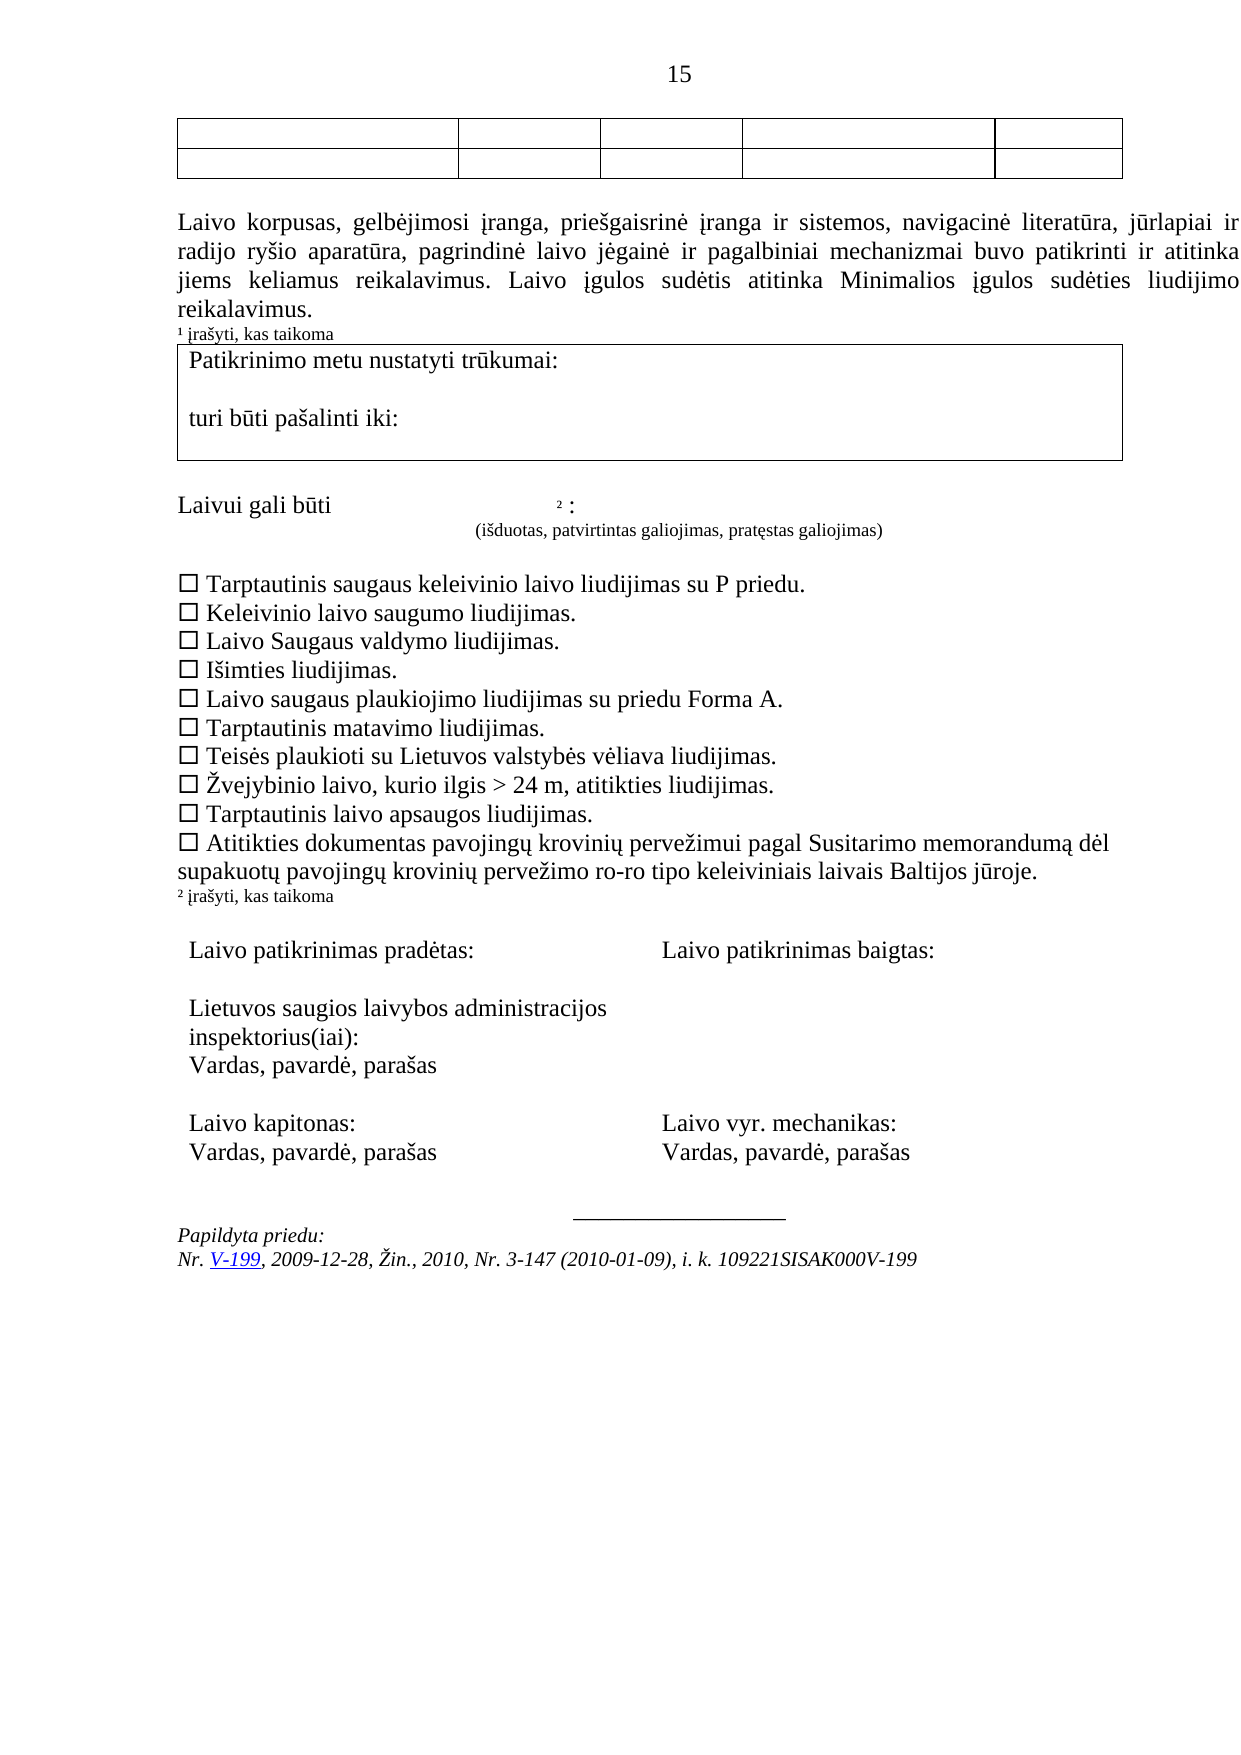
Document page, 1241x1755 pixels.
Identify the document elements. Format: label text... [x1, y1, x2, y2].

text [] Laivo Saugaus valdymo liudijimas. [177, 626, 1181, 655]
table_cell Laivo vyr. mechanikas: Vardas, pavardė, parašas [650, 1108, 1122, 1166]
text [] Tarptautinis matavimo liudijimas. [177, 713, 1181, 741]
text ¹ įrašyti, kas taikoma [177, 322, 1240, 344]
text [] Tarptautinis saugaus keleivinio laivo liudijimas su P priedu. [177, 569, 1181, 598]
table_cell Laivo kapitonas: Vardas, pavardė, parašas [177, 1108, 650, 1166]
text Laivui gali būti ² : [177, 490, 1181, 519]
text Papildyta priedu: [177, 1223, 1181, 1247]
table_cell [996, 149, 1122, 178]
table_header Laivo patikrinimas baigtas: [650, 936, 1122, 1108]
text [] Teisės plaukioti su Lietuvos valstybės vėliava liudijimas. [177, 741, 1181, 770]
table_cell [178, 119, 458, 148]
text [] Tarptautinis laivo apsaugos liudijimas. [177, 799, 1181, 828]
table_cell [743, 149, 994, 178]
table_cell [459, 149, 600, 178]
text [] Keleivinio laivo saugumo liudijimas. [177, 598, 1181, 626]
table_cell [996, 119, 1122, 148]
table_header Patikrinimo metu nustatyti trūkumai: turi būti pašalinti iki: [178, 345, 1122, 460]
table_header Laivo patikrinimas pradėtas: Lietuvos saugios laivybos administracijos inspektorius(iai): Vardas, pavardė, parašas [177, 936, 650, 1108]
text Laivo korpusas, gelbėjimosi įranga, priešgaisrinė įranga ir sistemos, navigacinė literatūra, jūrlapiai ir radijo ryšio aparatūra, pagrindinė laivo jėgainė ir pagalbiniai mechanizmai buvo patikrinti ir atitinka jiems keliamus reikalavimus. Laivo įgulos sudėtis atitinka Minimalios įgulos sudėties liudijimo reikalavimus. [177, 207, 1240, 322]
text [] Žvejybinio laivo, kurio ilgis > 24 m, atitikties liudijimas. [177, 770, 1181, 799]
text [] Laivo saugaus plaukiojimo liudijimas su priedu Forma A. [177, 684, 1181, 713]
table_cell [601, 149, 742, 178]
text _________________ [177, 1194, 1181, 1223]
text [] Išimties liudijimas. [177, 655, 1181, 684]
text (išduotas, patvirtintas galiojimas, pratęstas galiojimas) [177, 519, 1181, 540]
table_cell [459, 119, 600, 148]
table_cell [743, 119, 994, 148]
text [] Atitikties dokumentas pavojingų krovinių pervežimui pagal Susitarimo memorandumą dėl supakuotų pavojingų krovinių pervežimo ro-ro tipo keleiviniais laivais Baltijos jūroje. [177, 828, 1181, 885]
table_cell [601, 119, 742, 148]
text ² įrašyti, kas taikoma [177, 885, 1181, 907]
text Nr. V-199, 2009-12-28, Žin., 2010, Nr. 3-147 (2010-01-09), i. k. 109221SISAK000V-199 [177, 1247, 1181, 1271]
table_cell [178, 149, 458, 178]
